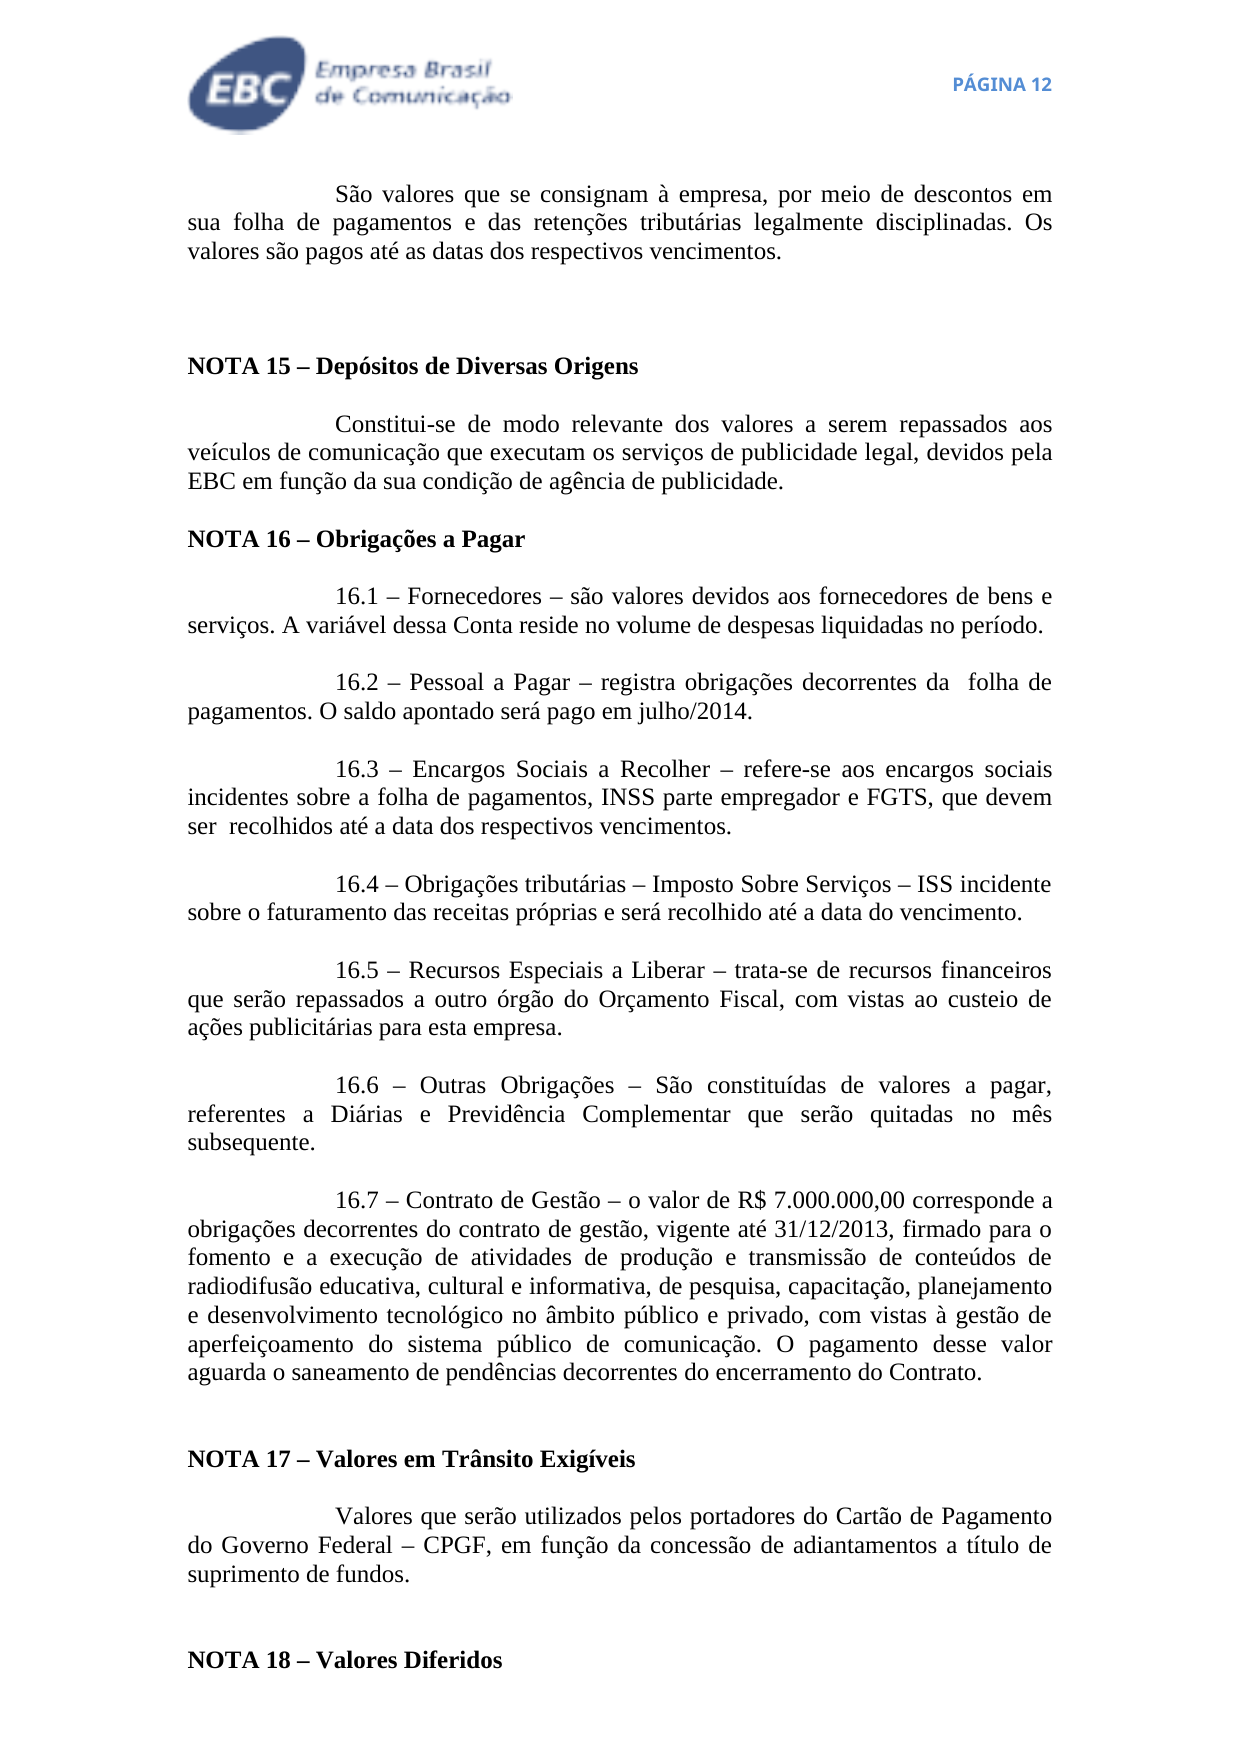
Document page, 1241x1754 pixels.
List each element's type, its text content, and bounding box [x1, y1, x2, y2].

text Valores que serão utilizados pelos portadores do Cartão de Pagamento do Governo Federal – CPGF, em função da concessão de adiantamentos a título de suprimento de fundos. [187, 1501, 1053, 1587]
text 16.1 – Fornecedores – são valores devidos aos fornecedores de bens e serviços. A variável dessa Conta reside no volume de despesas liquidadas no período. [187, 581, 1053, 639]
text 16.2 – Pessoal a Pagar – registra obrigações decorrentes da folha de pagamentos. O saldo apontado será pago em julho/2014. [187, 667, 1053, 725]
text 16.3 – Encargos Sociais a Recolher – refere-se aos encargos sociais incidentes sobre a folha de pagamentos, INSS parte empregador e FGTS, que devem ser recolhidos até a data dos respectivos vencimentos. [187, 754, 1053, 840]
text 16.4 – Obrigações tributárias – Imposto Sobre Serviços – ISS incidente sobre o faturamento das receitas próprias e será recolhido até a data do vencimento. [187, 869, 1053, 926]
text 16.5 – Recursos Especiais a Liberar – trata-se de recursos financeiros que serão repassados a outro órgão do Orçamento Fiscal, com vistas ao custeio de ações publicitárias para esta empresa. [187, 955, 1053, 1041]
text NOTA 16 – Obrigações a Pagar [187, 524, 1053, 552]
text NOTA 15 – Depósitos de Diversas Origens [187, 351, 1053, 380]
text NOTA 17 – Valores em Trânsito Exigíveis [187, 1444, 1053, 1472]
text Constitui-se de modo relevante dos valores a serem repassados aos veículos de comunicação que executam os serviços de publicidade legal, devidos pela EBC em função da sua condição de agência de publicidade. [187, 409, 1053, 495]
text NOTA 18 – Valores Diferidos [187, 1645, 1053, 1674]
text São valores que se consignam à empresa, por meio de descontos em sua folha de pagamentos e das retenções tributárias legalmente disciplinadas. Os valores são pagos até as datas dos respectivos vencimentos. [187, 179, 1053, 265]
text 16.6 – Outras Obrigações – São constituídas de valores a pagar, referentes a Diárias e Previdência Complementar que serão quitadas no mês subsequente. [187, 1070, 1053, 1156]
text 16.7 – Contrato de Gestão – o valor de R$ 7.000.000,00 corresponde a obrigações decorrentes do contrato de gestão, vigente até 31/12/2013, firmado para o fomento e a execução de atividades de produção e transmissão de conteúdos de radiodifusão educativa, cultural e informativa, de pesquisa, capacitação, planejamento e desenvolvimento tecnológico no âmbito público e privado, com vistas à gestão de aperfeiçoamento do sistema público de comunicação. O pagamento desse valor aguarda o saneamento de pendências decorrentes do encerramento do Contrato. [187, 1185, 1053, 1386]
